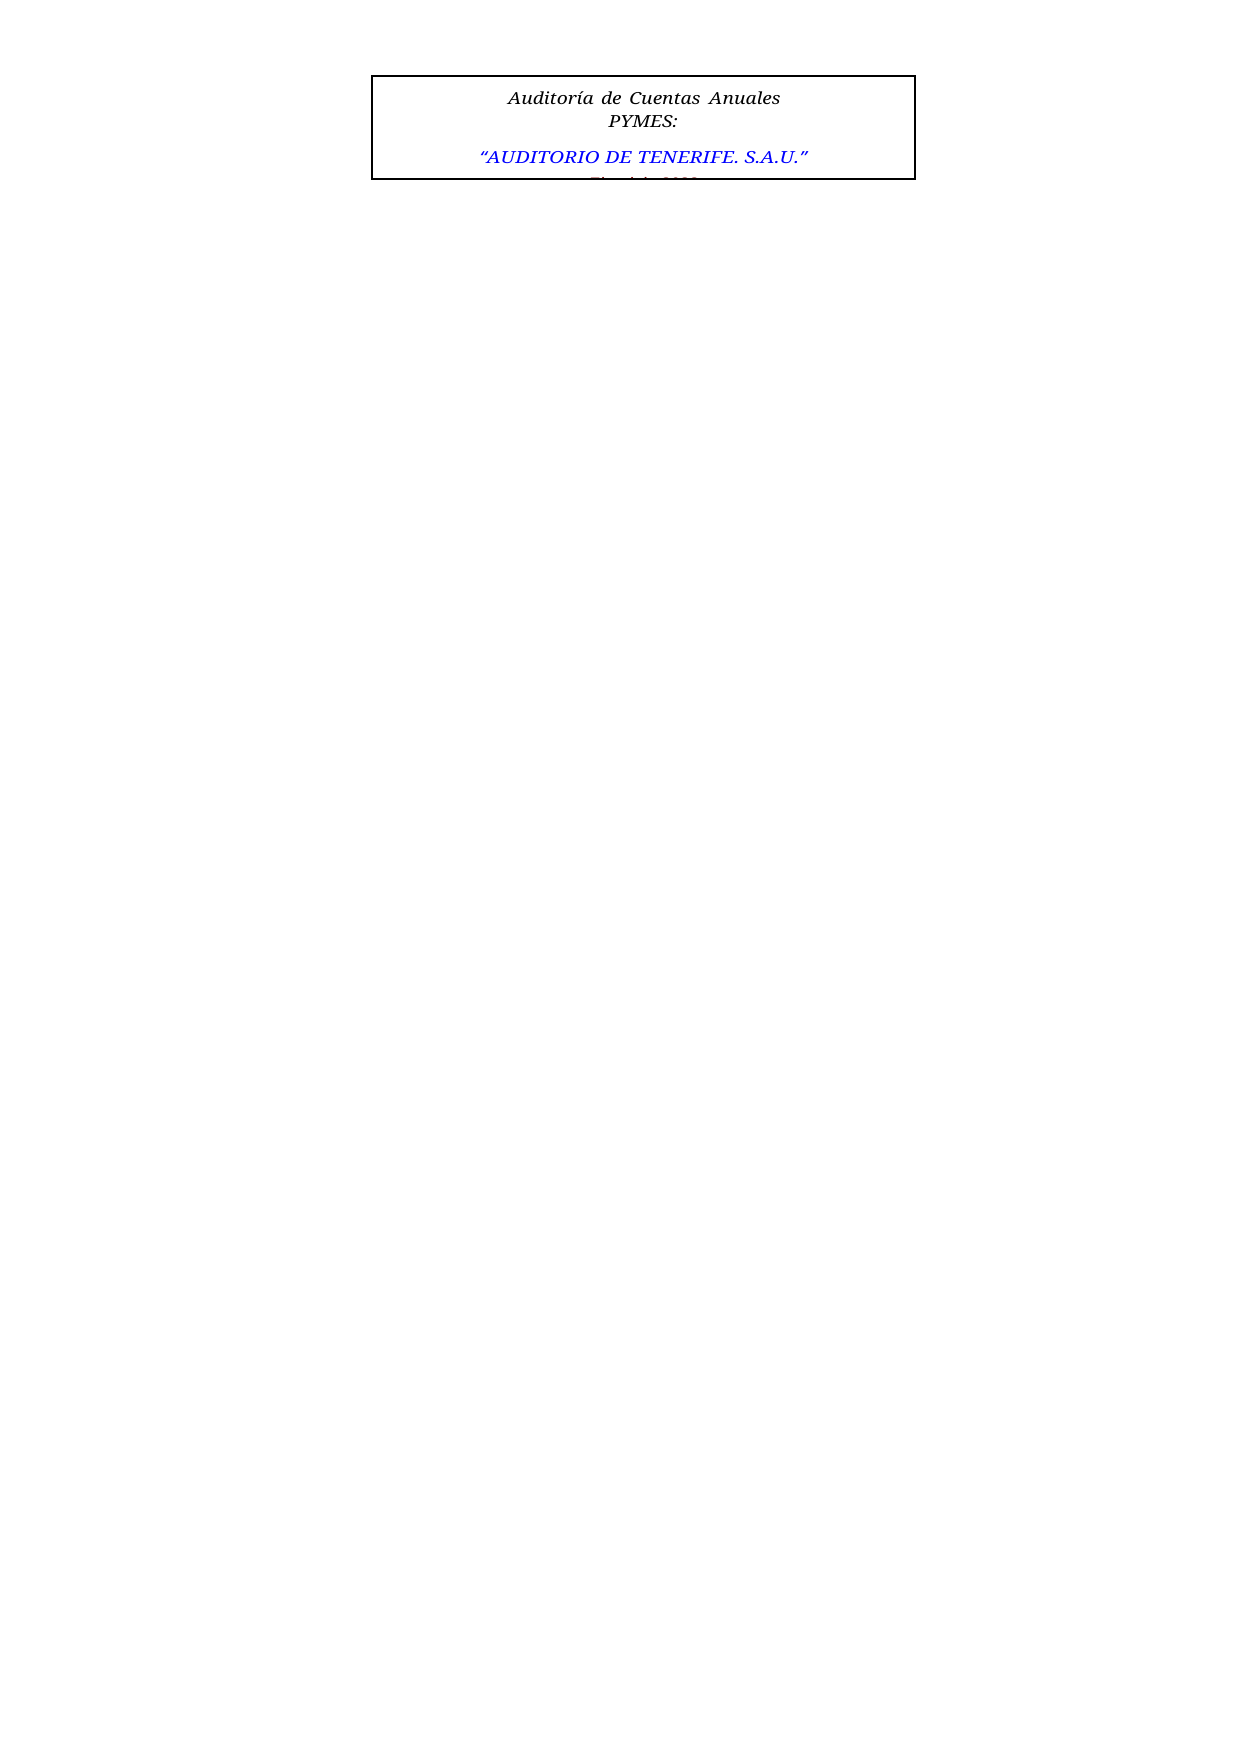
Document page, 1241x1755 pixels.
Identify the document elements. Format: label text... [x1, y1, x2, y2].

text Auditoría de Cuentas Anuales PYMES: [471, 87, 817, 132]
text Ejercicio 2022 [471, 172, 817, 178]
text “AUDITORIO DE TENERIFE. S.A.U.” [471, 145, 817, 168]
